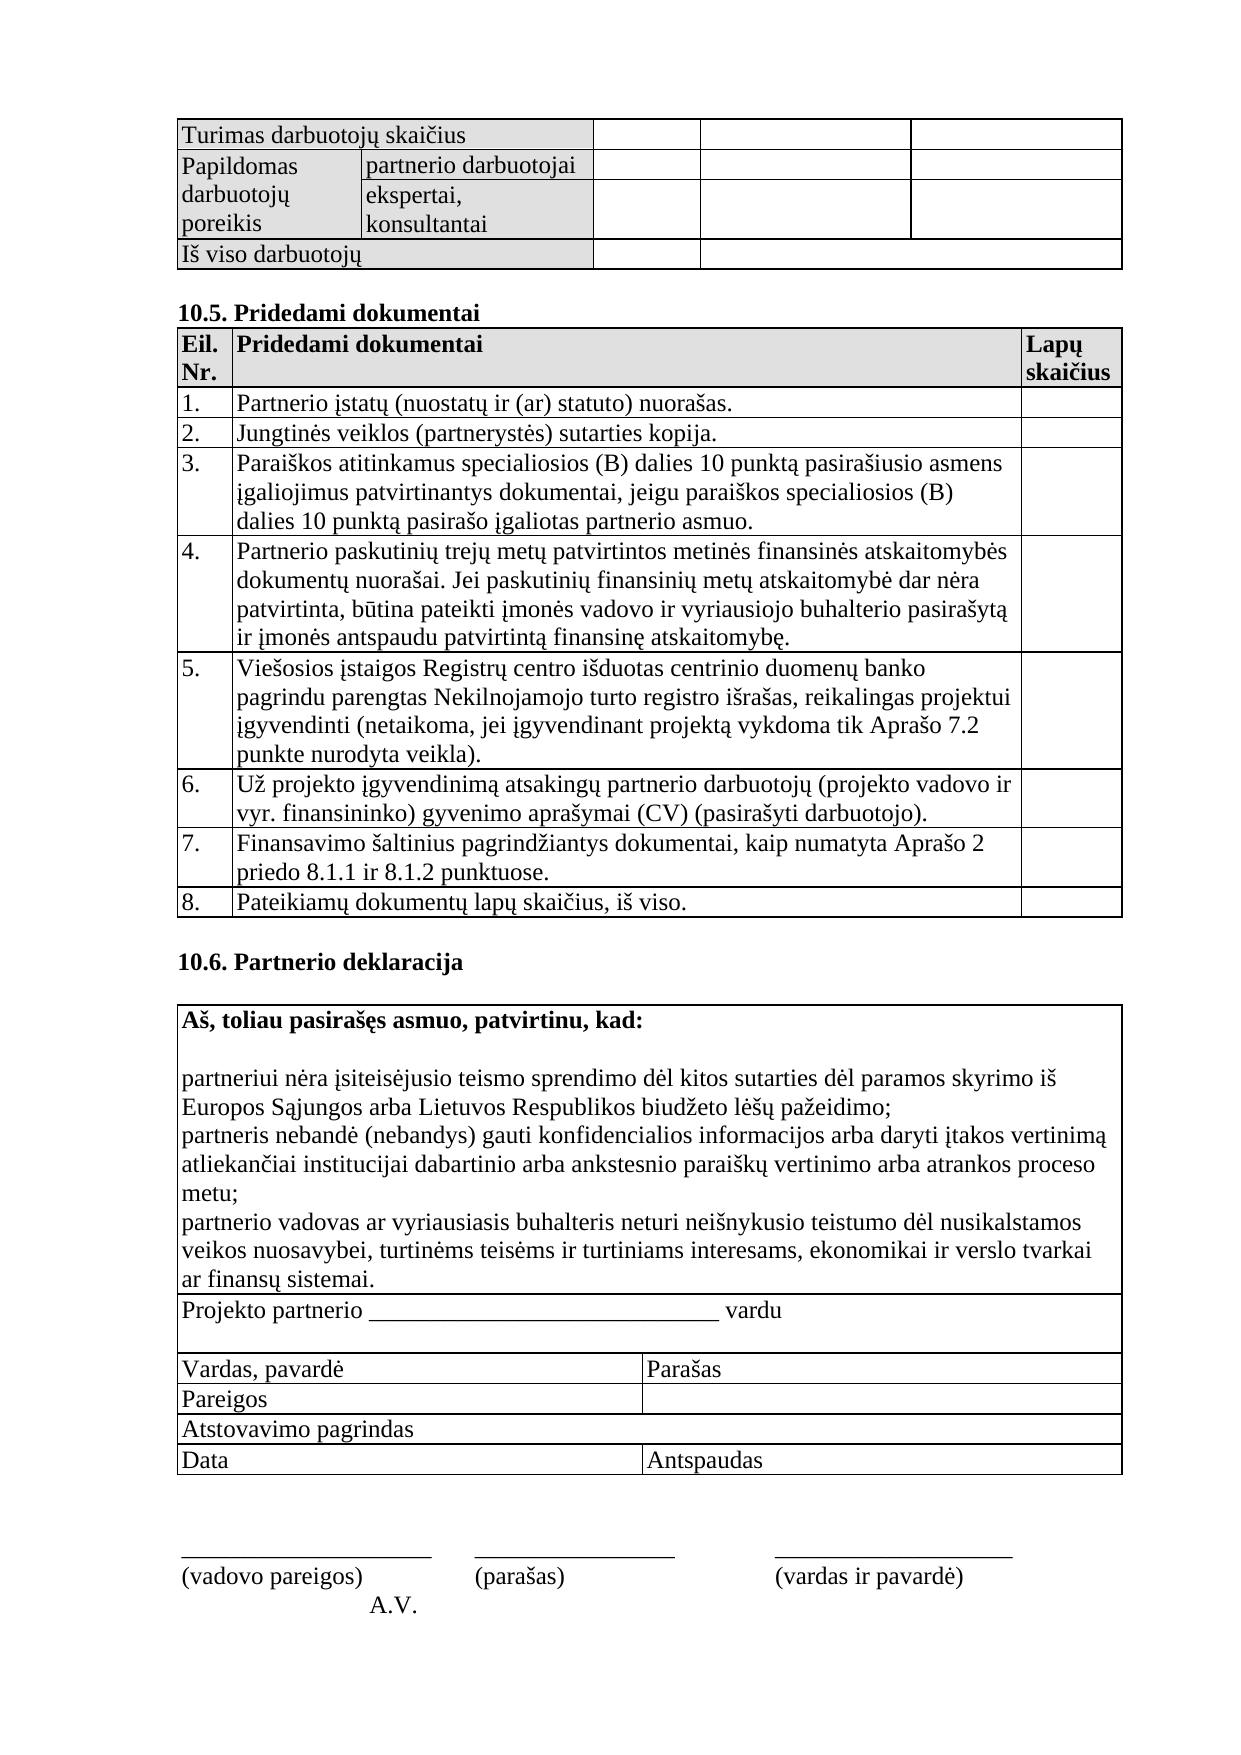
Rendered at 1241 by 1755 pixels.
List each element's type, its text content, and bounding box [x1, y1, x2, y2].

table_cell [701, 150, 910, 179]
table_cell Paraiškos atitinkamus specialiosios (B) dalies 10 punktą pasirašiusio asmens įgaliojimus patvirtinantys dokumentai, jeigu paraiškos specialiosios (B) dalies 10 punktą pasirašo įgaliotas partnerio asmuo. [233, 448, 1021, 535]
table_cell [594, 150, 700, 179]
table_cell 2. [178, 418, 232, 447]
table_cell Finansavimo šaltinius pagrindžiantys dokumentai, kaip numatyta Aprašo 2 priedo 8.1.1 ir 8.1.2 punktuose. [233, 828, 1021, 886]
table_cell ekspertai, konsultantai [362, 180, 593, 238]
table_cell [701, 120, 910, 148]
table_cell [594, 120, 700, 148]
table_cell Papildomas darbuotojų poreikis [178, 150, 361, 238]
table_cell Vardas, pavardė [178, 1354, 642, 1382]
table_cell [701, 180, 910, 238]
table_cell [594, 240, 700, 268]
table_cell [701, 240, 1121, 268]
table_header ___________________ (vardas ir pavardė) [771, 1533, 1122, 1590]
table_header Pridedami dokumentai [233, 329, 1021, 386]
table_header Lapų skaičius [1022, 329, 1121, 386]
table_cell Jungtinės veiklos (partnerystės) sutarties kopija. [233, 418, 1021, 447]
text A.V. [177, 1590, 1122, 1619]
table_cell [912, 120, 1121, 148]
table_cell [1022, 828, 1121, 886]
table_cell 3. [178, 448, 232, 535]
table_cell Parašas [643, 1354, 1121, 1382]
table_cell [912, 180, 1121, 238]
table_cell 8. [178, 888, 232, 916]
table_cell Viešosios įstaigos Registrų centro išduotas centrinio duomenų banko pagrindu parengtas Nekilnojamojo turto registro išrašas, reikalingas projektui įgyvendinti (netaikoma, jei įgyvendinant projektą vykdoma tik Aprašo 7.2 punkte nurodyta veikla). [233, 653, 1021, 768]
table_cell Pateikiamų dokumentų lapų skaičius, iš viso. [233, 888, 1021, 916]
table_cell [594, 180, 700, 238]
table_cell Partnerio įstatų (nuostatų ir (ar) statuto) nuorašas. [233, 388, 1021, 417]
table_cell [1022, 418, 1121, 447]
table_cell 7. [178, 828, 232, 886]
table_header Aš, toliau pasirašęs asmuo, patvirtinu, kad: partneriui nėra įsiteisėjusio teismo sprendimo dėl kitos sutarties dėl paramos skyrimo iš Europos Sąjungos arba Lietuvos Respublikos biudžeto lėšų pažeidimo; partneris nebandė (nebandys) gauti konfidencialios informacijos arba daryti įtakos vertinimą atliekančiai institucijai dabartinio arba ankstesnio paraiškų vertinimo arba atrankos proceso metu; partnerio vadovas ar vyriausiasis buhalteris neturi neišnykusio teistumo dėl nusikalstamos veikos nuosavybei, turtinėms teisėms ir turtiniams interesams, ekonomikai ir verslo tvarkai ar finansų sistemai. [178, 1006, 1121, 1293]
table_cell [1022, 653, 1121, 768]
table_cell [643, 1384, 1121, 1413]
table_cell 1. [178, 388, 232, 417]
table_cell [1022, 388, 1121, 417]
table_cell [912, 150, 1121, 179]
table_cell Atstovavimo pagrindas [178, 1415, 1121, 1443]
table_cell [1022, 448, 1121, 535]
table_cell Projekto partnerio ____________________________ vardu [178, 1295, 1121, 1352]
table_cell 5. [178, 653, 232, 768]
table_cell [1022, 536, 1121, 651]
table_cell [1022, 888, 1121, 916]
table_cell Turimas darbuotojų skaičius [178, 120, 593, 148]
table_header ________________ (parašas) [470, 1533, 771, 1590]
table_cell Partnerio paskutinių trejų metų patvirtintos metinės finansinės atskaitomybės dokumentų nuorašai. Jei paskutinių finansinių metų atskaitomybė dar nėra patvirtinta, būtina pateikti įmonės vadovo ir vyriausiojo buhalterio pasirašytą ir įmonės antspaudu patvirtintą finansinę atskaitomybę. [233, 536, 1021, 651]
table_header Eil. Nr. [178, 329, 232, 386]
table_cell 6. [178, 770, 232, 827]
table_cell partnerio darbuotojai [362, 150, 593, 179]
text 10.6. Partnerio deklaracija [177, 947, 1122, 975]
table_cell [1022, 770, 1121, 827]
table_cell 4. [178, 536, 232, 651]
text 10.5. Pridedami dokumentai [177, 298, 1122, 327]
table_cell Data [178, 1445, 642, 1473]
table_cell Už projekto įgyvendinimą atsakingų partnerio darbuotojų (projekto vadovo ir vyr. finansininko) gyvenimo aprašymai (CV) (pasirašyti darbuotojo). [233, 770, 1021, 827]
table_cell Antspaudas [643, 1445, 1121, 1473]
table_cell Pareigos [178, 1384, 642, 1413]
table_cell Iš viso darbuotojų [178, 240, 593, 268]
table_header ____________________ (vadovo pareigos) [177, 1533, 470, 1590]
